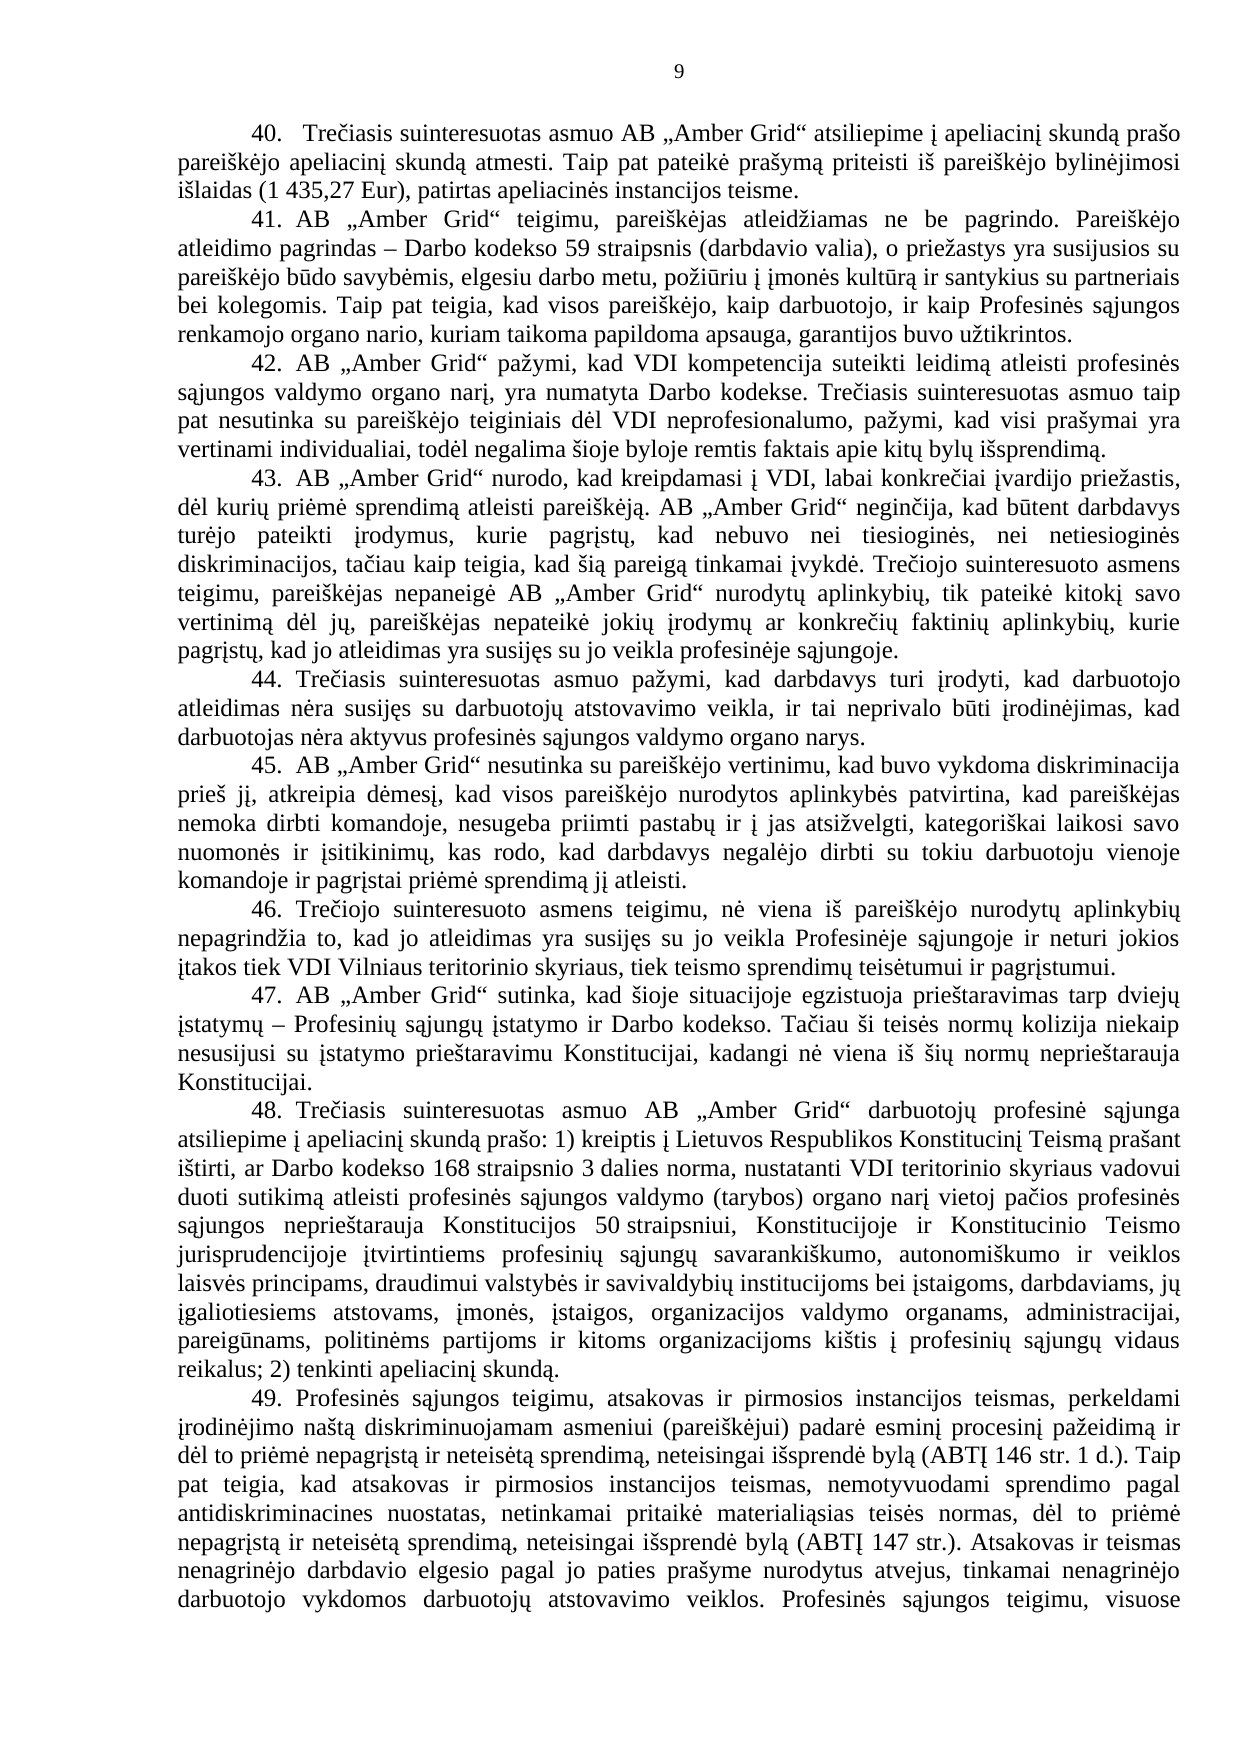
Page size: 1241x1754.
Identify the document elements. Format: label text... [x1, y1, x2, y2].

text 41. AB „Amber Grid“ teigimu, pareiškėjas atleidžiamas ne be pagrindo. Pareiškėjo atleidimo pagrindas – Darbo kodekso 59 straipsnis (darbdavio valia), o priežastys yra susijusios su pareiškėjo būdo savybėmis, elgesiu darbo metu, požiūriu į įmonės kultūrą ir santykius su partneriais bei kolegomis. Taip pat teigia, kad visos pareiškėjo, kaip darbuotojo, ir kaip Profesinės sąjungos renkamojo organo nario, kuriam taikoma papildoma apsauga, garantijos buvo užtikrintos. [177, 204, 1181, 348]
text 48. Trečiasis suinteresuotas asmuo AB „Amber Grid“ darbuotojų profesinė sąjunga atsiliepime į apeliacinį skundą prašo: 1) kreiptis į Lietuvos Respublikos Konstitucinį Teismą prašant ištirti, ar Darbo kodekso 168 straipsnio 3 dalies norma, nustatanti VDI teritorinio skyriaus vadovui duoti sutikimą atleisti profesinės sąjungos valdymo (tarybos) organo narį vietoj pačios profesinės sąjungos neprieštarauja Konstitucijos 50 straipsniui, Konstitucijoje ir Konstitucinio Teismo jurisprudencijoje įtvirtintiems profesinių sąjungų savarankiškumo, autonomiškumo ir veiklos laisvės principams, draudimui valstybės ir savivaldybių institucijoms bei įstaigoms, darbdaviams, jų įgaliotiesiems atstovams, įmonės, įstaigos, organizacijos valdymo organams, administracijai, pareigūnams, politinėms partijoms ir kitoms organizacijoms kištis į profesinių sąjungų vidaus reikalus; 2) tenkinti apeliacinį skundą. [177, 1096, 1181, 1383]
text 47. AB „Amber Grid“ sutinka, kad šioje situacijoje egzistuoja prieštaravimas tarp dviejų įstatymų – Profesinių sąjungų įstatymo ir Darbo kodekso. Tačiau ši teisės normų kolizija niekaip nesusijusi su įstatymo prieštaravimu Konstitucijai, kadangi nė viena iš šių normų neprieštarauja Konstitucijai. [177, 981, 1181, 1096]
text 49. Profesinės sąjungos teigimu, atsakovas ir pirmosios instancijos teismas, perkeldami įrodinėjimo naštą diskriminuojamam asmeniui (pareiškėjui) padarė esminį procesinį pažeidimą ir dėl to priėmė nepagrįstą ir neteisėtą sprendimą, neteisingai išsprendė bylą (ABTĮ 146 str. 1 d.). Taip pat teigia, kad atsakovas ir pirmosios instancijos teismas, nemotyvuodami sprendimo pagal antidiskriminacines nuostatas, netinkamai pritaikė materialiąsias teisės normas, dėl to priėmė nepagrįstą ir neteisėtą sprendimą, neteisingai išsprendė bylą (ABTĮ 147 str.). Atsakovas ir teismas nenagrinėjo darbdavio elgesio pagal jo paties prašyme nurodytus atvejus, tinkamai nenagrinėjo darbuotojo vykdomos darbuotojų atstovavimo veiklos. Profesinės sąjungos teigimu, visuose [177, 1383, 1181, 1613]
text 45. AB „Amber Grid“ nesutinka su pareiškėjo vertinimu, kad buvo vykdoma diskriminacija prieš jį, atkreipia dėmesį, kad visos pareiškėjo nurodytos aplinkybės patvirtina, kad pareiškėjas nemoka dirbti komandoje, nesugeba priimti pastabų ir į jas atsižvelgti, kategoriškai laikosi savo nuomonės ir įsitikinimų, kas rodo, kad darbdavys negalėjo dirbti su tokiu darbuotoju vienoje komandoje ir pagrįstai priėmė sprendimą jį atleisti. [177, 751, 1181, 894]
text 46. Trečiojo suinteresuoto asmens teigimu, nė viena iš pareiškėjo nurodytų aplinkybių nepagrindžia to, kad jo atleidimas yra susijęs su jo veikla Profesinėje sąjungoje ir neturi jokios įtakos tiek VDI Vilniaus teritorinio skyriaus, tiek teismo sprendimų teisėtumui ir pagrįstumui. [177, 894, 1181, 981]
text 42. AB „Amber Grid“ pažymi, kad VDI kompetencija suteikti leidimą atleisti profesinės sąjungos valdymo organo narį, yra numatyta Darbo kodekse. Trečiasis suinteresuotas asmuo taip pat nesutinka su pareiškėjo teiginiais dėl VDI neprofesionalumo, pažymi, kad visi prašymai yra vertinami individualiai, todėl negalima šioje byloje remtis faktais apie kitų bylų išsprendimą. [177, 348, 1181, 463]
text 44. Trečiasis suinteresuotas asmuo pažymi, kad darbdavys turi įrodyti, kad darbuotojo atleidimas nėra susijęs su darbuotojų atstovavimo veikla, ir tai neprivalo būti įrodinėjimas, kad darbuotojas nėra aktyvus profesinės sąjungos valdymo organo narys. [177, 664, 1181, 751]
text 43. AB „Amber Grid“ nurodo, kad kreipdamasi į VDI, labai konkrečiai įvardijo priežastis, dėl kurių priėmė sprendimą atleisti pareiškėją. AB „Amber Grid“ neginčija, kad būtent darbdavys turėjo pateikti įrodymus, kurie pagrįstų, kad nebuvo nei tiesioginės, nei netiesioginės diskriminacijos, tačiau kaip teigia, kad šią pareigą tinkamai įvykdė. Trečiojo suinteresuoto asmens teigimu, pareiškėjas nepaneigė AB „Amber Grid“ nurodytų aplinkybių, tik pateikė kitokį savo vertinimą dėl jų, pareiškėjas nepateikė jokių įrodymų ar konkrečių faktinių aplinkybių, kurie pagrįstų, kad jo atleidimas yra susijęs su jo veikla profesinėje sąjungoje. [177, 463, 1181, 664]
text 40. Trečiasis suinteresuotas asmuo AB „Amber Grid“ atsiliepime į apeliacinį skundą prašo pareiškėjo apeliacinį skundą atmesti. Taip pat pateikė prašymą priteisti iš pareiškėjo bylinėjimosi išlaidas (1 435,27 Eur), patirtas apeliacinės instancijos teisme. [177, 118, 1181, 204]
